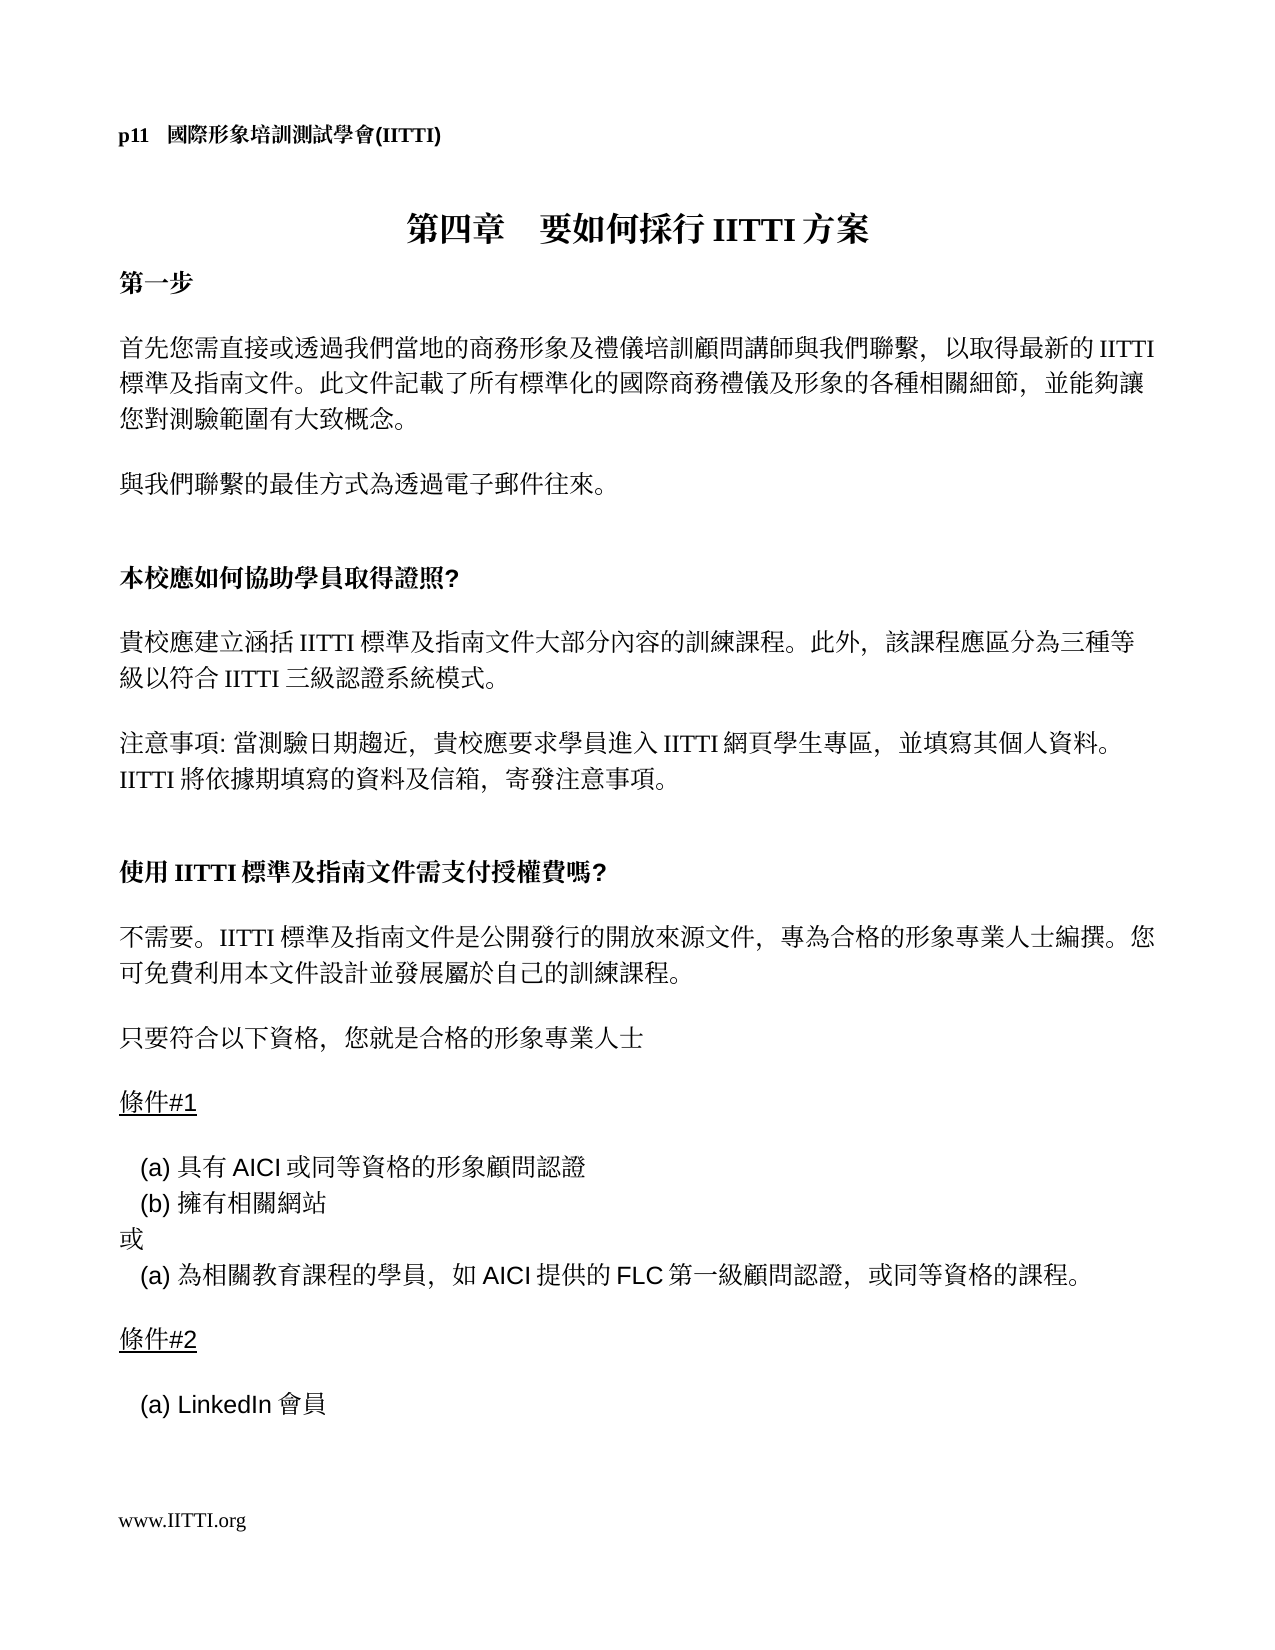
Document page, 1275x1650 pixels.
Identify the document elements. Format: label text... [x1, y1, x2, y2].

text 貴校應建立涵括IITTI標準及指南文件大部分內容的訓練課程。此外，該課程應區分為三種等級以符合IITTI三級認證系統模式。 [119, 623, 1157, 695]
subtitle 使用IITTI標準及指南文件需支付授權費嗎? [119, 853, 1157, 889]
text 條件#2 [119, 1320, 1157, 1356]
subtitle 本校應如何協助學員取得證照? [119, 558, 1157, 594]
text 或 [119, 1219, 1157, 1255]
text 注意事項: 當測驗日期趨近，貴校應要求學員進入IITTI網頁學生專區，並填寫其個人資料。IITTI將依據期填寫的資料及信箱，寄發注意事項。 [119, 723, 1157, 795]
subtitle 第四章 要如何採行IITTI方案 [118, 203, 1157, 251]
text 條件#1 [119, 1083, 1157, 1119]
text 不需要。IITTI標準及指南文件是公開發行的開放來源文件，專為合格的形象專業人士編撰。您可免費利用本文件設計並發展屬於自己的訓練課程。 [119, 918, 1157, 989]
text 首先您需直接或透過我們當地的商務形象及禮儀培訓顧問講師與我們聯繫，以取得最新的IITTI標準及指南文件。此文件記載了所有標準化的國際商務禮儀及形象的各種相關細節，並能夠讓您對測驗範圍有大致概念。 [119, 328, 1157, 436]
text 只要符合以下資格，您就是合格的形象專業人士 [119, 1018, 1157, 1054]
text 與我們聯繫的最佳方式為透過電子郵件往來。 [119, 465, 1157, 501]
subtitle 第一步 [119, 263, 1157, 299]
text (a) 為相關教育課程的學員，如AICI提供的FLC第一級顧問認證，或同等資格的課程。 [119, 1255, 1157, 1291]
text (a) LinkedIn會員 [119, 1385, 1157, 1421]
text (a) 具有AICI或同等資格的形象顧問認證 [119, 1148, 1157, 1183]
text (b) 擁有相關網站 [119, 1183, 1157, 1219]
